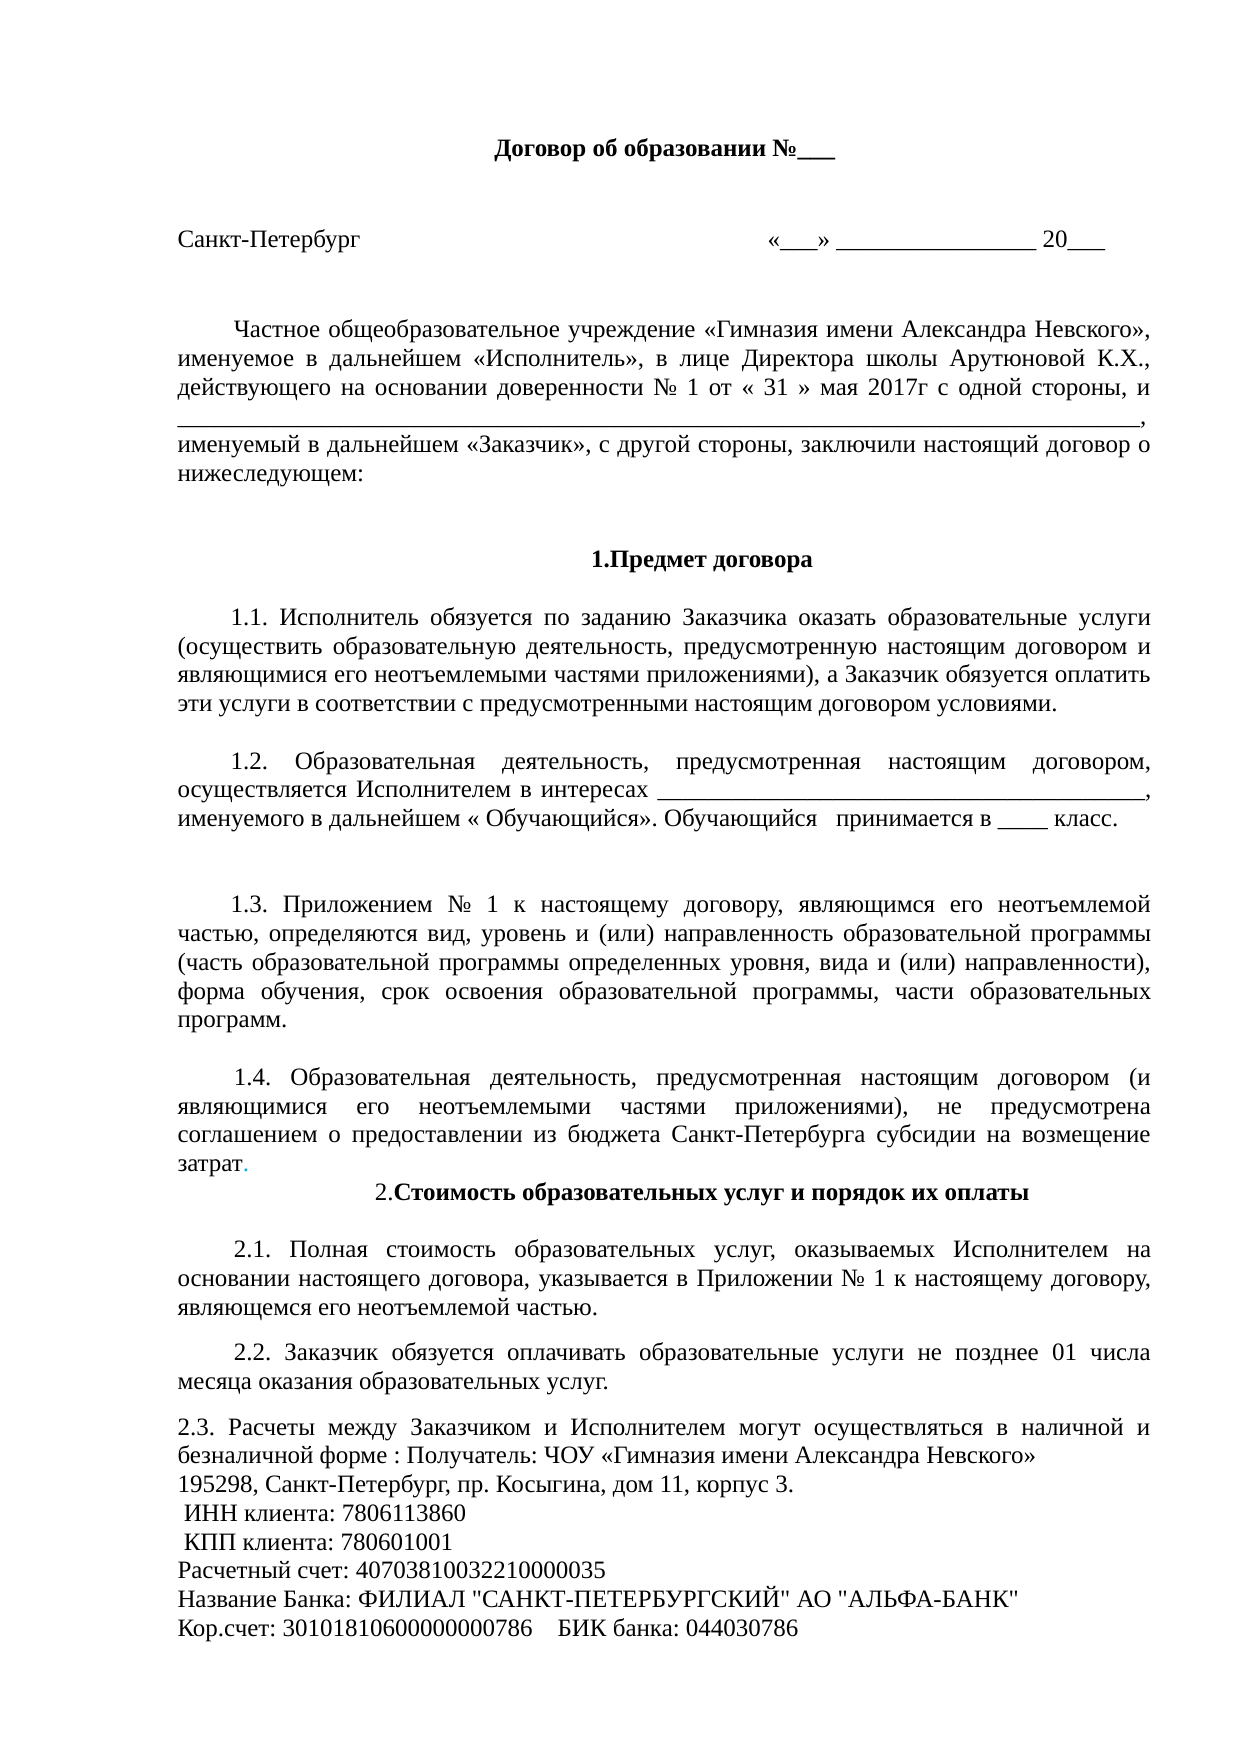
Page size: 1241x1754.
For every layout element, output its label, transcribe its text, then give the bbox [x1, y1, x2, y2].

text 195298, Санкт-Петербург, пр. Косыгина, дом 11, корпус 3. [177, 1469, 1152, 1498]
text 1.4. Образовательная деятельность, предусмотренная настоящим договором (и являющимися его неотъемлемыми частями приложениями), не предусмотрена соглашением о предоставлении из бюджета Санкт-Петербурга субсидии на возмещение затрат. [177, 1062, 1152, 1177]
text 2.3. Расчеты между Заказчиком и Исполнителем могут осуществляться в наличной и безналичной форме : Получатель: ЧОУ «Гимназия имени Александра Невского» [177, 1412, 1152, 1469]
text 1.3. Приложением № 1 к настоящему договору, являющимся его неотъемлемой частью, определяются вид, уровень и (или) направленность образовательной программы (часть образовательной программы определенных уровня, вида и (или) направленности), форма обучения, срок освоения образовательной программы, части образовательных программ. [177, 889, 1152, 1033]
text ИНН клиента: 7806113860 КПП клиента: 780601001 Расчетный счет: 40703810032210000035 Название Банка: ФИЛИАЛ "САНКТ-ПЕТЕРБУРГСКИЙ" АО "АЛЬФА-БАНК" Кор.счет: 30101810600000000786 БИК банка: 044030786 [177, 1498, 1152, 1642]
text 2.Стоимость образовательных услуг и порядок их оплаты [252, 1177, 1152, 1206]
text 1.2. Образовательная деятельность, предусмотренная настоящим договором, осуществляется Исполнителем в интересах _______________________________________, именуемого в дальнейшем « Обучающийся». Обучающийся принимается в ____ класс. [177, 746, 1152, 832]
text 2.1. Полная стоимость образовательных услуг, оказываемых Исполнителем на основании настоящего договора, указывается в Приложении № 1 к настоящему договору, являющемся его неотъемлемой частью. [177, 1234, 1152, 1321]
text 2.2. Заказчик обязуется оплачивать образовательные услуги не позднее 01 числа месяца оказания образовательных услуг. [177, 1337, 1152, 1395]
text 1.Предмет договора [252, 544, 1152, 573]
text Санкт-Петербург «___» ________________ 20___ [177, 224, 1152, 252]
text 1.1. Исполнитель обязуется по заданию Заказчика оказать образовательные услуги (осуществить образовательную деятельность, предусмотренную настоящим договором и являющимися его неотъемлемыми частями приложениями), а Заказчик обязуется оплатить эти услуги в соответствии с предусмотренными настоящим договором условиями. [177, 602, 1152, 717]
text Договор об образовании №___ [177, 133, 1152, 162]
text Частное общеобразовательное учреждение «Гимназия имени Александра Невского», именуемое в дальнейшем «Исполнитель», в лице Директора школы Арутюновой К.Х., действующего на основании доверенности № 1 от « 31 » мая 2017г с одной стороны, и _____________________________________________________________________________, именуемый в дальнейшем «Заказчик», с другой стороны, заключили настоящий договор о нижеследующем: [177, 314, 1152, 487]
